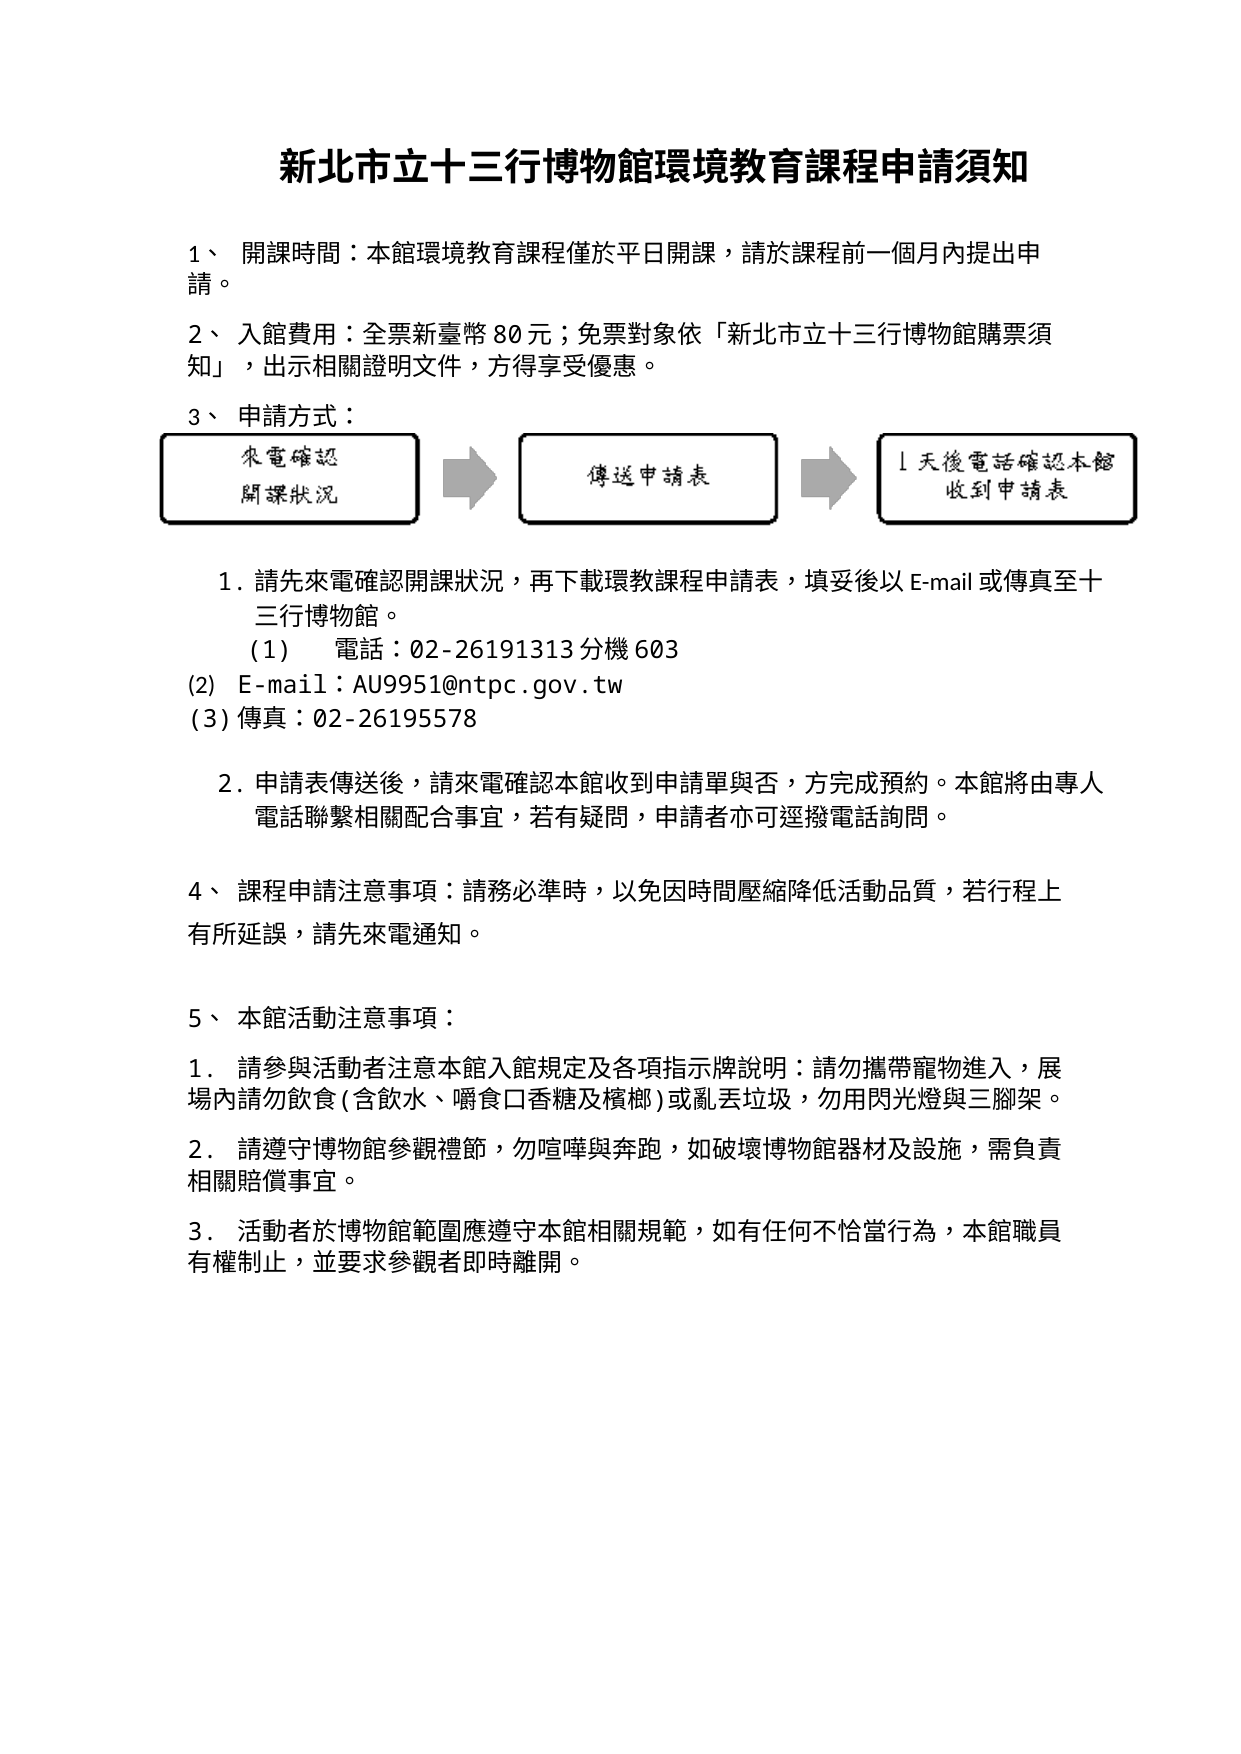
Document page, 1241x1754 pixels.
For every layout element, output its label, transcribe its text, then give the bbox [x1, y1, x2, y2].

list 入館費用：全票新臺幣80元；免票對象依「新北市立十三行博物館購票須知」，出示相關證明文件，方得享受優惠。 [187, 319, 1072, 381]
list 電話：02-26191313分機603 [247, 632, 1107, 666]
list E-mail：AU9951@ntpc.gov.tw [187, 666, 1072, 700]
list 申請表傳送後，請來電確認本館收到申請單與否，方完成預約。本館將由專人電話聯繫相關配合事宜，若有疑問，申請者亦可逕撥電話詢問。 [217, 766, 1107, 834]
list 活動者於博物館範圍應遵守本館相關規範，如有任何不恰當行為，本館職員有權制止，並要求參觀者即時離開。 [187, 1215, 1072, 1277]
picture [159, 433, 1138, 530]
list 本館活動注意事項： [187, 1002, 1072, 1034]
list 請參與活動者注意本館入館規定及各項指示牌說明：請勿攜帶寵物進入，展場內請勿飲食(含飲水、嚼食口香糖及檳榔)或亂丟垃圾，勿用閃光燈與三腳架。 [187, 1052, 1072, 1115]
list 開課時間：本館環境教育課程僅於平日開課，請於課程前一個月內提出申請。 [187, 237, 1072, 300]
list 課程申請注意事項：請務必準時，以免因時間壓縮降低活動品質，若行程上有所延誤，請先來電通知。 [187, 865, 1072, 952]
list 請遵守博物館參觀禮節，勿喧嘩與奔跑，如破壞博物館器材及設施，需負責相關賠償事宜。 [187, 1134, 1072, 1196]
list 傳真：02-26195578 [187, 700, 1072, 734]
text 新北市立十三行博物館環境教育課程申請須知 [237, 150, 1072, 187]
list 申請方式： [187, 400, 1072, 431]
list 請先來電確認開課狀況，再下載環教課程申請表，填妥後以E-mail或傳真至十三行博物館。 [217, 564, 1107, 632]
